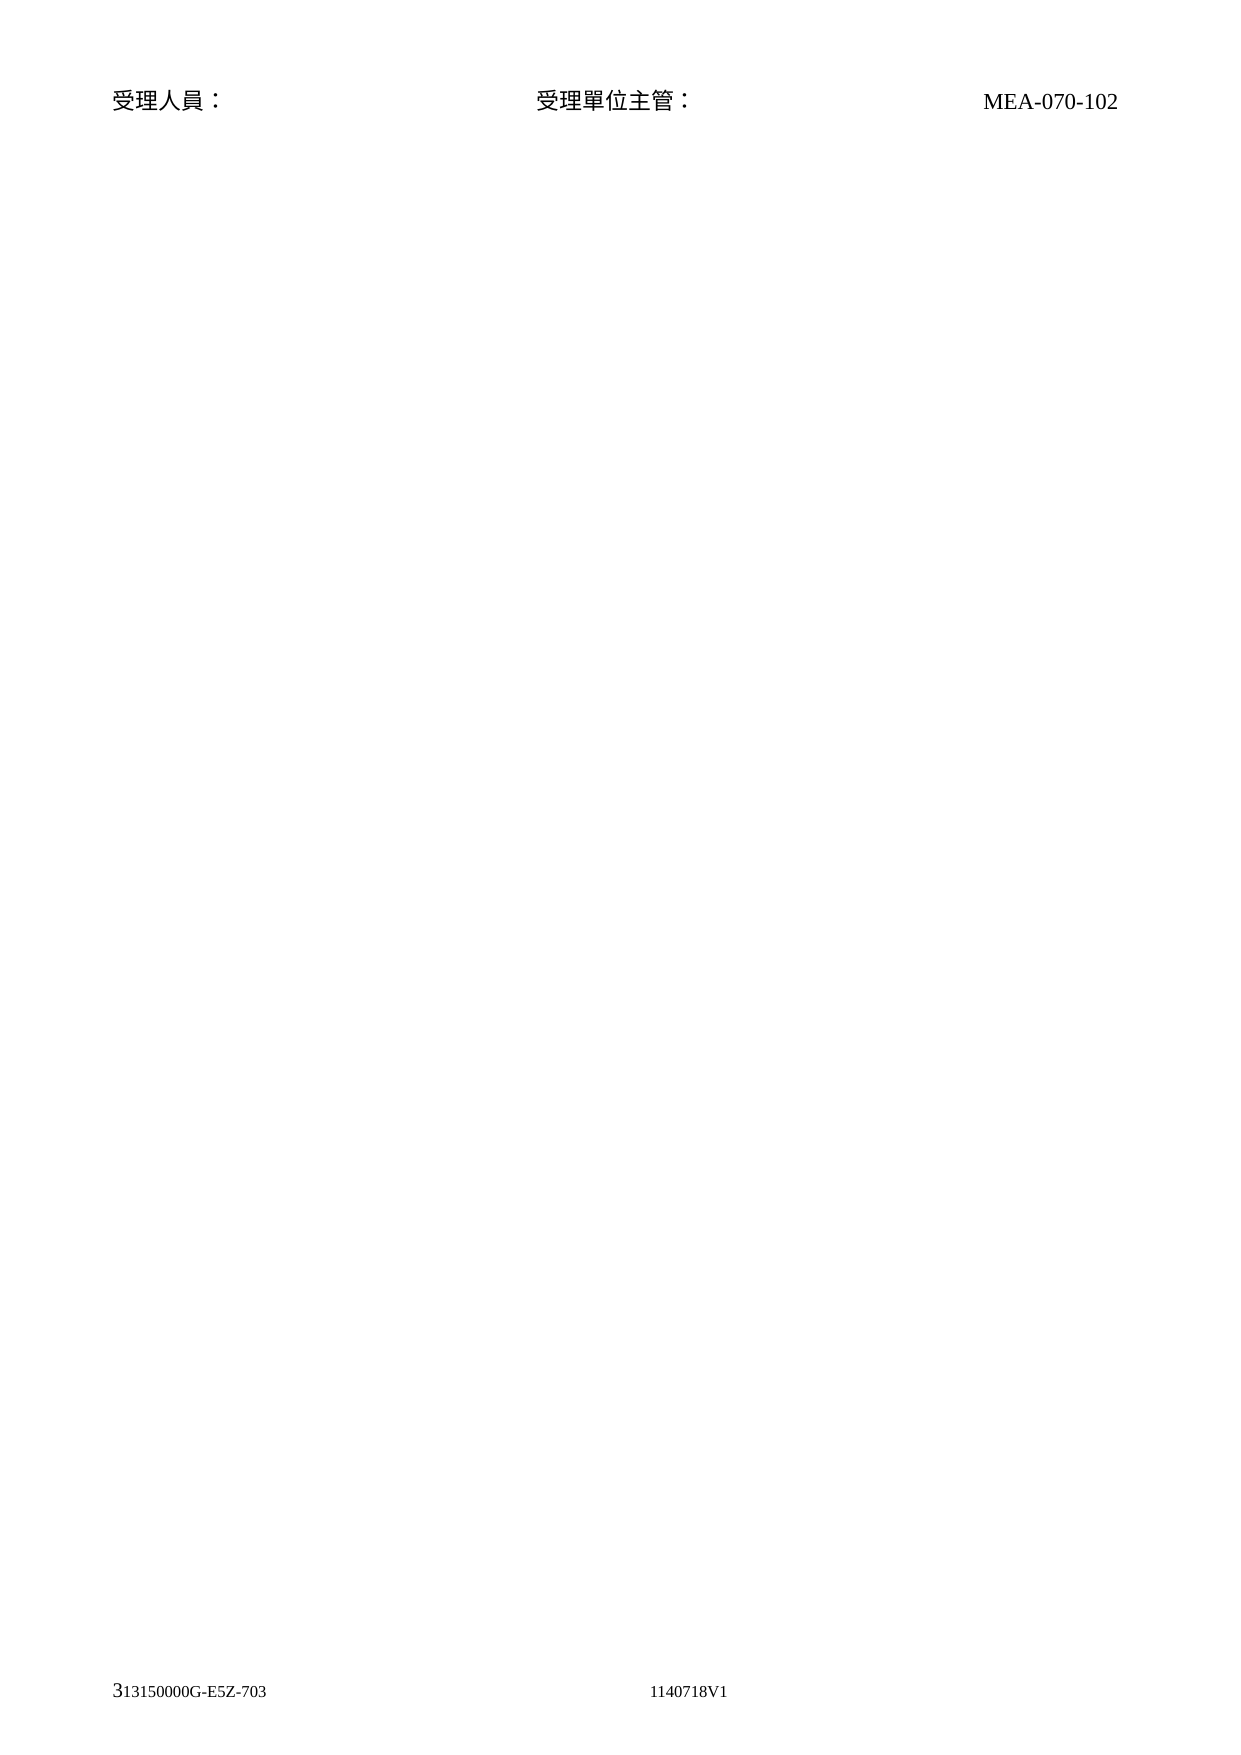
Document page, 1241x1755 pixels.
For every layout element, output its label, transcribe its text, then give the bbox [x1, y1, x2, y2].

text 受理人員： 受理單位主管： MEA-070-102 [112, 83, 1152, 116]
